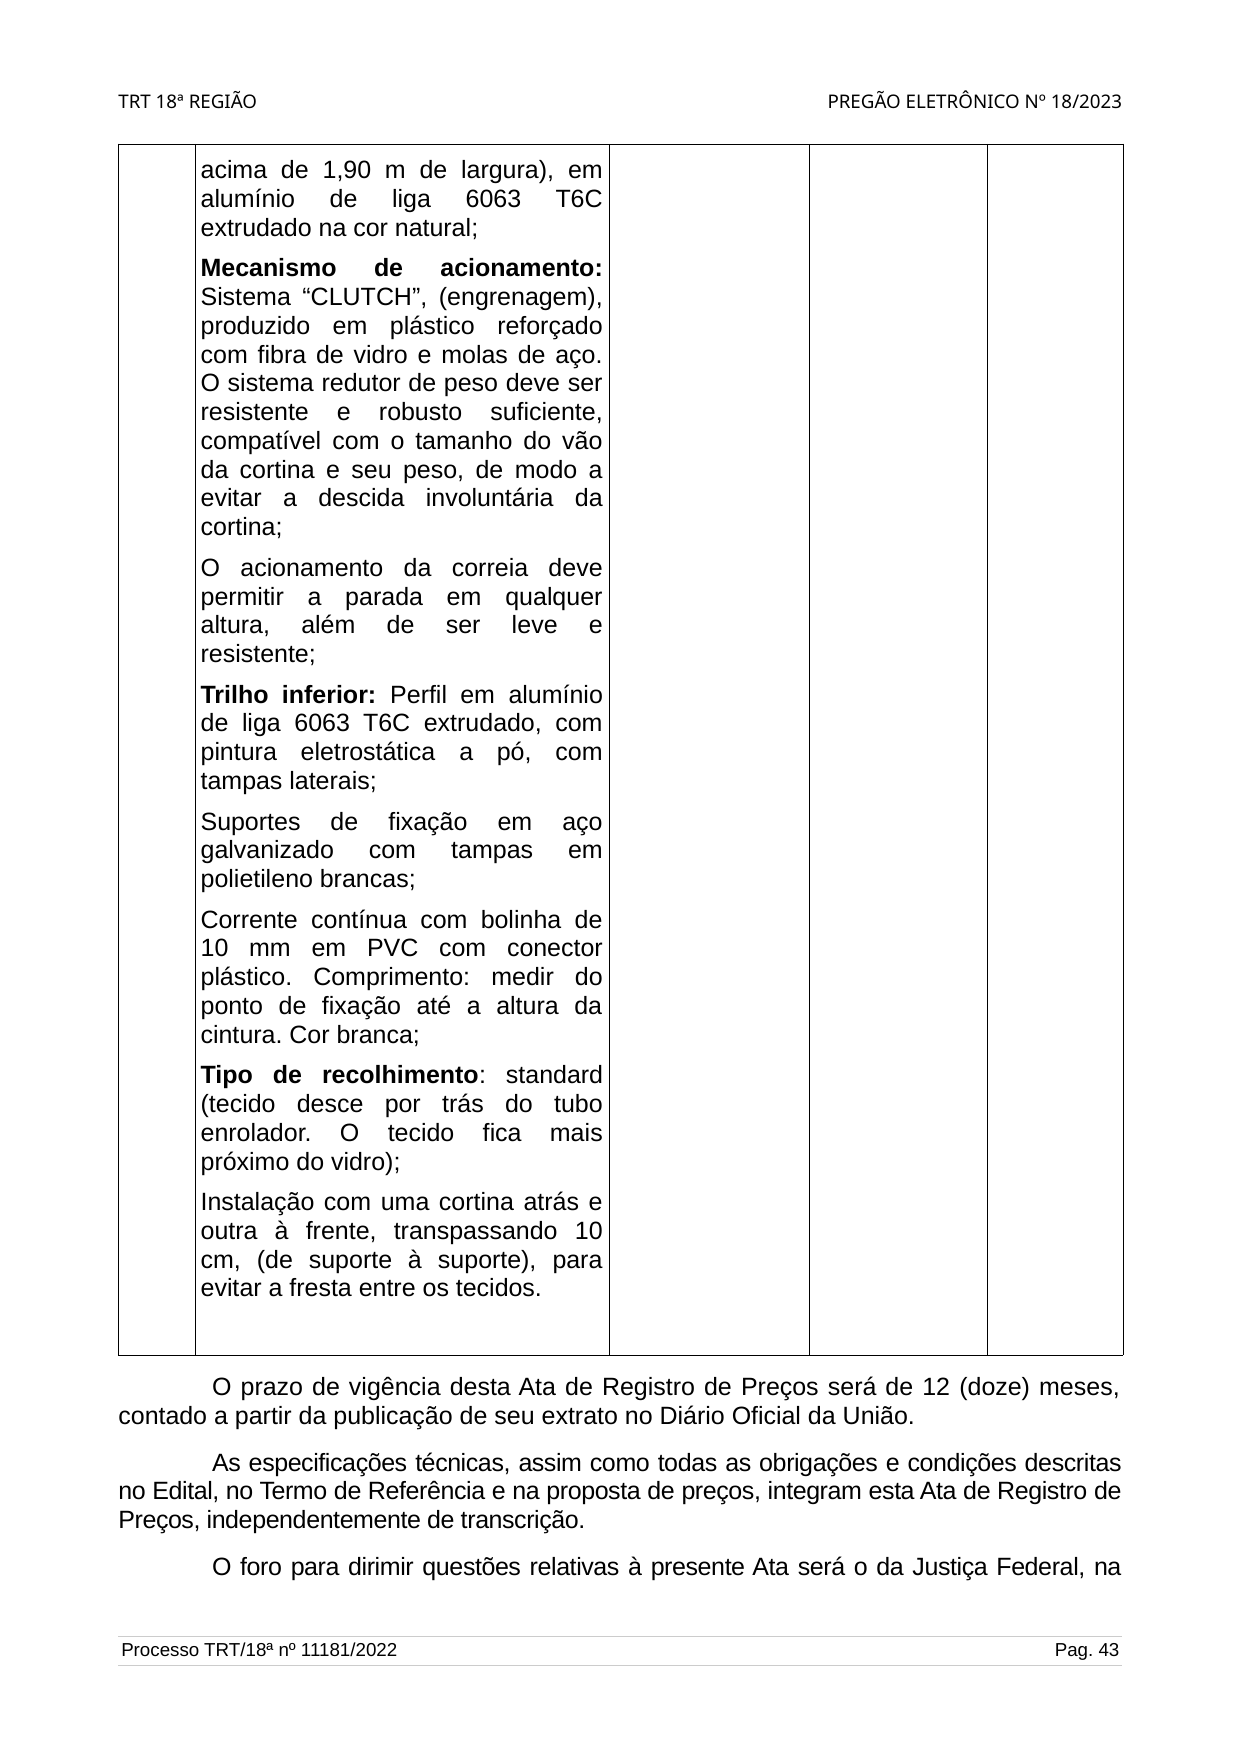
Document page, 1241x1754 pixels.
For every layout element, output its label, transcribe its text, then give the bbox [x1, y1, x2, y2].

table_cell [810, 145, 987, 1354]
table_cell acima de 1,90 m de largura), em alumínio de liga 6063 T6C extrudado na cor natural; Mecanismo de acionamento: Sistema “CLUTCH”, (engrenagem), produzido em plástico reforçado com fibra de vidro e molas de aço. O sistema redutor de peso deve ser resistente e robusto suficiente, compatível com o tamanho do vão da cortina e seu peso, de modo a evitar a descida involuntária da cortina; O acionamento da correia deve permitir a parada em qualquer altura, além de ser leve e resistente; Trilho inferior: Perfil em alumínio de liga 6063 T6C extrudado, com pintura eletrostática a pó, com tampas laterais; Suportes de fixação em aço galvanizado com tampas em polietileno brancas; Corrente contínua com bolinha de 10 mm em PVC com conector plástico. Comprimento: medir do ponto de fixação até a altura da cintura. Cor branca; Tipo de recolhimento: standard (tecido desce por trás do tubo enrolador. O tecido fica mais próximo do vidro); Instalação com uma cortina atrás e outra à frente, transpassando 10 cm, (de suporte à suporte), para evitar a fresta entre os tecidos. [196, 145, 609, 1354]
text O prazo de vigência desta Ata de Registro de Preços será de 12 (doze) meses, contado a partir da publicação de seu extrato no Diário Oficial da União. [118, 1372, 1122, 1430]
table_cell [610, 145, 809, 1354]
table_cell [119, 145, 195, 1354]
text O foro para dirimir questões relativas à presente Ata será o da Justiça Federal, na [118, 1551, 1122, 1580]
text As especificações técnicas, assim como todas as obrigações e condições descritas no Edital, no Termo de Referência e na proposta de preços, integram esta Ata de Registro de Preços, independentemente de transcrição. [118, 1447, 1122, 1534]
table_cell [988, 145, 1123, 1354]
